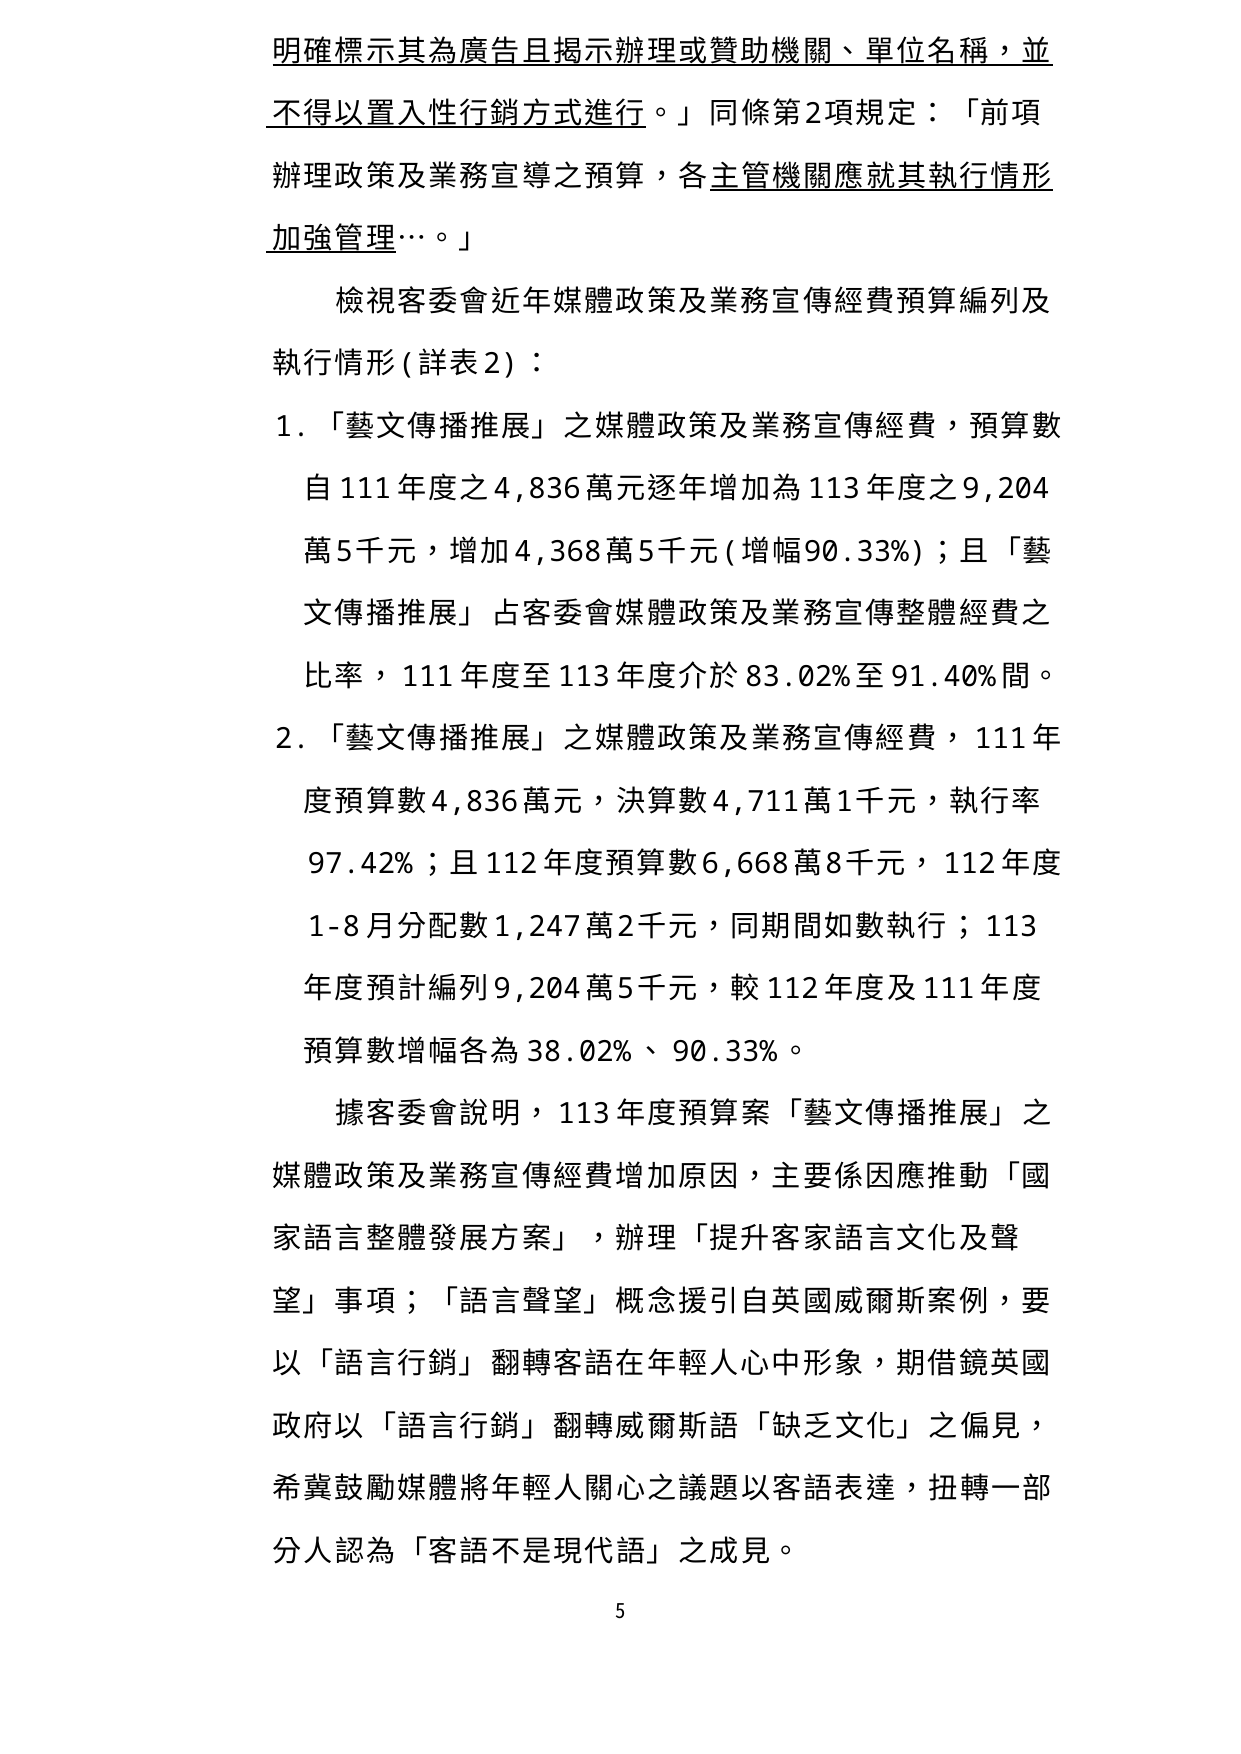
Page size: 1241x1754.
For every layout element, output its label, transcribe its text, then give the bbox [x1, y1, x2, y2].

text 據客委會說明，113年度預算案「藝文傳播推展」之媒體政策及業務宣傳經費增加原因，主要係因應推動「國家語言整體發展方案」，辦理「提升客家語言文化及聲望」事項；「語言聲望」概念援引自英國威爾斯案例，要以「語言行銷」翻轉客語在年輕人心中形象，期借鏡英國政府以「語言行銷」翻轉威爾斯語「缺乏文化」之偏見，希冀鼓勵媒體將年輕人關心之議題以客語表達，扭轉一部分人認為「客語不是現代語」之成見。 [266, 1069, 1063, 1569]
text 1.「藝文傳播推展」之媒體政策及業務宣傳經費，預算數自111年度之4,836萬元逐年增加為113年度之9,204萬5千元，增加4,368萬5千元(增幅90.33%)；且「藝文傳播推展」占客委會媒體政策及業務宣傳整體經費之比率，111年度至113年度介於83.02%至91.40%間。 [266, 382, 1063, 694]
text 2.「藝文傳播推展」之媒體政策及業務宣傳經費，111年度預算數4,836萬元，決算數4,711萬1千元，執行率97.42%；且112年度預算數6,668萬8千元，112年度1-8月分配數1,247萬2千元，同期間如數執行；113年度預計編列9,204萬5千元，較112年度及111年度預算數增幅各為38.02%、90.33%。 [266, 694, 1063, 1069]
text 明確標示其為廣告且揭示辦理或贊助機關、單位名稱，並不得以置入性行銷方式進行。」同條第2項規定：「前項辦理政策及業務宣導之預算，各主管機關應就其執行情形加強管理…。」 [266, 7, 1063, 257]
text 檢視客委會近年媒體政策及業務宣傳經費預算編列及執行情形(詳表2)： [266, 257, 1063, 382]
